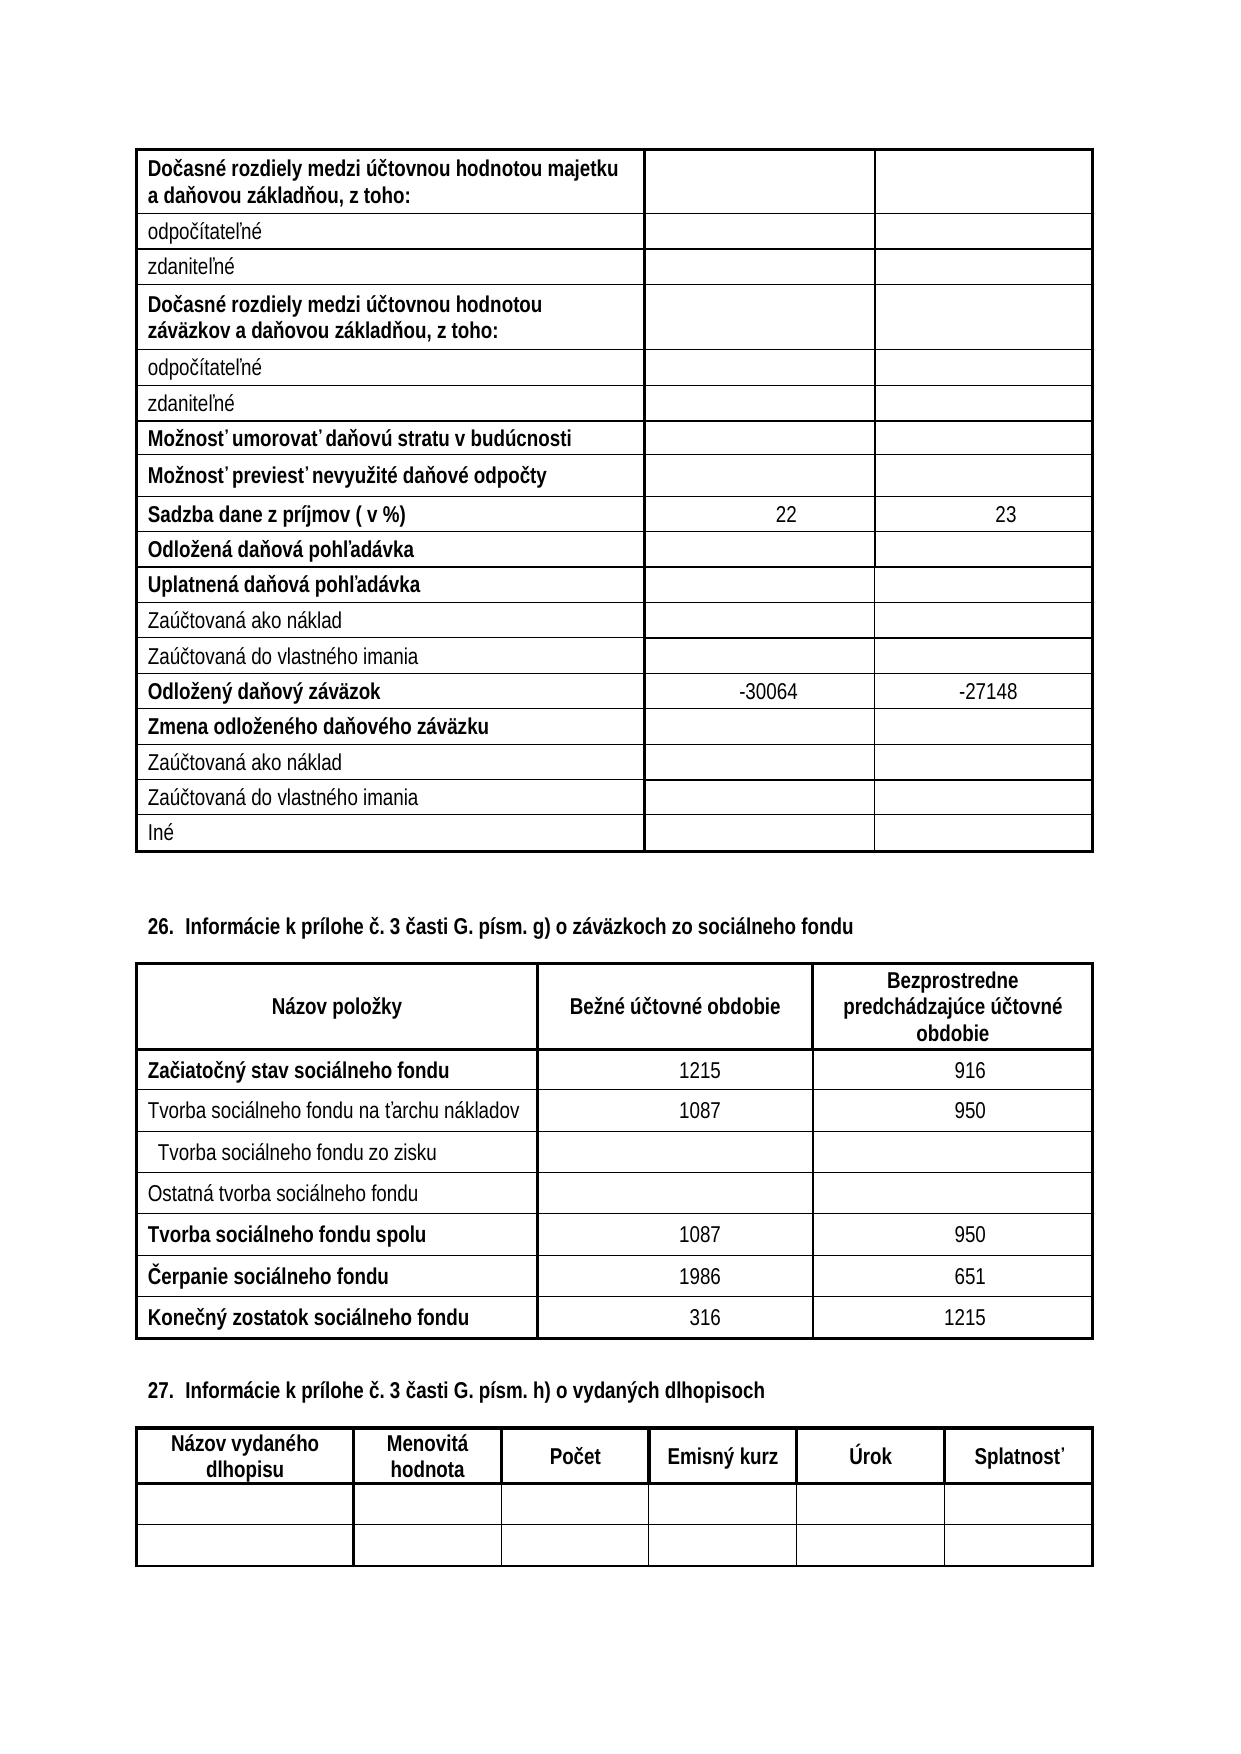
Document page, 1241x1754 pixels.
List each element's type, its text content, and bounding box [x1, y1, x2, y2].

table_cell [875, 745, 1091, 779]
table_cell Dočasné rozdiely medzi účtovnou hodnotou záväzkov a daňovou základňou, z toho: [138, 285, 643, 349]
table_cell Dočasné rozdiely medzi účtovnou hodnotou majetku a daňovou základňou, z toho: [138, 151, 643, 213]
table_cell Možnosť previesť nevyužité daňové odpočty [138, 455, 643, 496]
table_cell [876, 151, 1091, 213]
table_header Bezprostredne predchádzajúce účtovné obdobie [814, 965, 1091, 1048]
table_cell [646, 532, 874, 566]
table_cell [646, 709, 874, 743]
table_cell odpočítateľné [138, 350, 643, 384]
table_cell [355, 1485, 501, 1524]
table_cell Konečný zostatok sociálneho fondu [138, 1297, 536, 1337]
table_cell [646, 386, 874, 420]
table_cell [814, 1132, 1091, 1172]
table_cell -27148 [875, 674, 1091, 708]
table_cell Možnosť umorovať daňovú stratu v budúcnosti [138, 422, 643, 454]
table_cell [876, 285, 1091, 349]
table_cell [797, 1525, 944, 1565]
table_cell Odložená daňová pohľadávka [138, 532, 643, 566]
table_cell Zaúčtovaná ako náklad [138, 603, 643, 637]
title Informácie k prílohe č. 3 časti G. písm. g) o záväzkoch zo sociálneho fondu [148, 913, 1093, 939]
table_cell Zaúčtovaná ako náklad [138, 745, 643, 779]
table_cell Tvorba sociálneho fondu zo zisku [138, 1132, 536, 1172]
table_cell [876, 350, 1091, 384]
table_cell Ostatná tvorba sociálneho fondu [138, 1173, 536, 1213]
table_cell [646, 285, 874, 349]
table_cell odpočítateľné [138, 214, 643, 248]
table_cell [797, 1485, 944, 1524]
table_cell [876, 532, 1091, 566]
table_cell 916 [814, 1051, 1091, 1089]
table_cell Uplatnená daňová pohľadávka [138, 568, 643, 602]
table_header Názov položky [138, 965, 536, 1048]
table_cell 1215 [814, 1297, 1091, 1337]
table_cell 950 [814, 1214, 1091, 1254]
table_cell [646, 214, 874, 248]
table_cell 1215 [539, 1051, 812, 1089]
table_header Menovitá hodnota [355, 1430, 500, 1482]
table_cell [876, 386, 1091, 420]
table_cell 1087 [539, 1090, 812, 1131]
table_cell Začiatočný stav sociálneho fondu [138, 1051, 536, 1089]
table_cell [875, 639, 1091, 673]
table_cell [876, 214, 1091, 248]
table_cell [814, 1173, 1091, 1213]
table_cell zdaniteľné [138, 386, 643, 420]
table_cell [875, 603, 1091, 637]
table_header Úrok [798, 1430, 943, 1482]
table_cell Tvorba sociálneho fondu na ťarchu nákladov [138, 1090, 536, 1131]
table_cell -30064 [646, 674, 874, 708]
table_cell Iné [138, 815, 643, 850]
table_cell 1986 [539, 1256, 812, 1296]
table_cell [646, 568, 874, 602]
table_cell [646, 639, 874, 673]
table_header Emisný kurz [651, 1430, 795, 1482]
table_cell [875, 709, 1091, 743]
table_header Počet [503, 1430, 647, 1482]
table_cell [138, 1485, 352, 1524]
table_header Názov vydaného dlhopisu [138, 1430, 352, 1482]
table_cell [945, 1485, 1091, 1524]
table_cell 23 [876, 497, 1091, 531]
table_cell [646, 350, 874, 384]
table_cell [646, 815, 874, 850]
table_cell Zmena odloženého daňového záväzku [138, 709, 643, 743]
table_header Splatnosť [946, 1430, 1091, 1482]
table_cell [646, 455, 874, 496]
table_cell [539, 1132, 812, 1172]
table_cell [875, 781, 1091, 814]
table_header Bežné účtovné obdobie [539, 965, 811, 1048]
table_cell [646, 250, 874, 283]
table_cell [945, 1525, 1091, 1565]
title Informácie k prílohe č. 3 časti G. písm. h) o vydaných dlhopisoch [148, 1377, 1093, 1403]
table_cell [502, 1525, 648, 1565]
table_cell [876, 455, 1091, 496]
table_cell 22 [646, 497, 874, 531]
table_cell Odložený daňový záväzok [138, 674, 643, 708]
table_cell [876, 422, 1091, 454]
table_cell 316 [539, 1297, 812, 1337]
table_cell [646, 422, 874, 454]
table_cell Sadzba dane z príjmov ( v %) [138, 497, 643, 531]
table_cell [646, 781, 874, 814]
table_cell [138, 1525, 352, 1565]
table_cell Čerpanie sociálneho fondu [138, 1256, 536, 1296]
table_cell [649, 1525, 796, 1565]
table_cell [502, 1485, 648, 1524]
table_cell [876, 250, 1091, 283]
table_cell [875, 568, 1091, 602]
table_cell 651 [814, 1256, 1091, 1296]
table_cell [646, 151, 874, 213]
table_cell [539, 1173, 812, 1213]
table_cell 950 [814, 1090, 1091, 1131]
table_cell [355, 1525, 501, 1565]
table_cell 1087 [539, 1214, 812, 1254]
table_cell Zaúčtovaná do vlastného imania [138, 780, 643, 814]
table_cell Zaúčtovaná do vlastného imania [138, 638, 643, 673]
table_cell [646, 745, 874, 779]
table_cell [646, 603, 874, 637]
table_cell [875, 815, 1091, 850]
table_cell [649, 1485, 796, 1524]
table_cell zdaniteľné [138, 250, 643, 283]
table_cell Tvorba sociálneho fondu spolu [138, 1214, 536, 1254]
